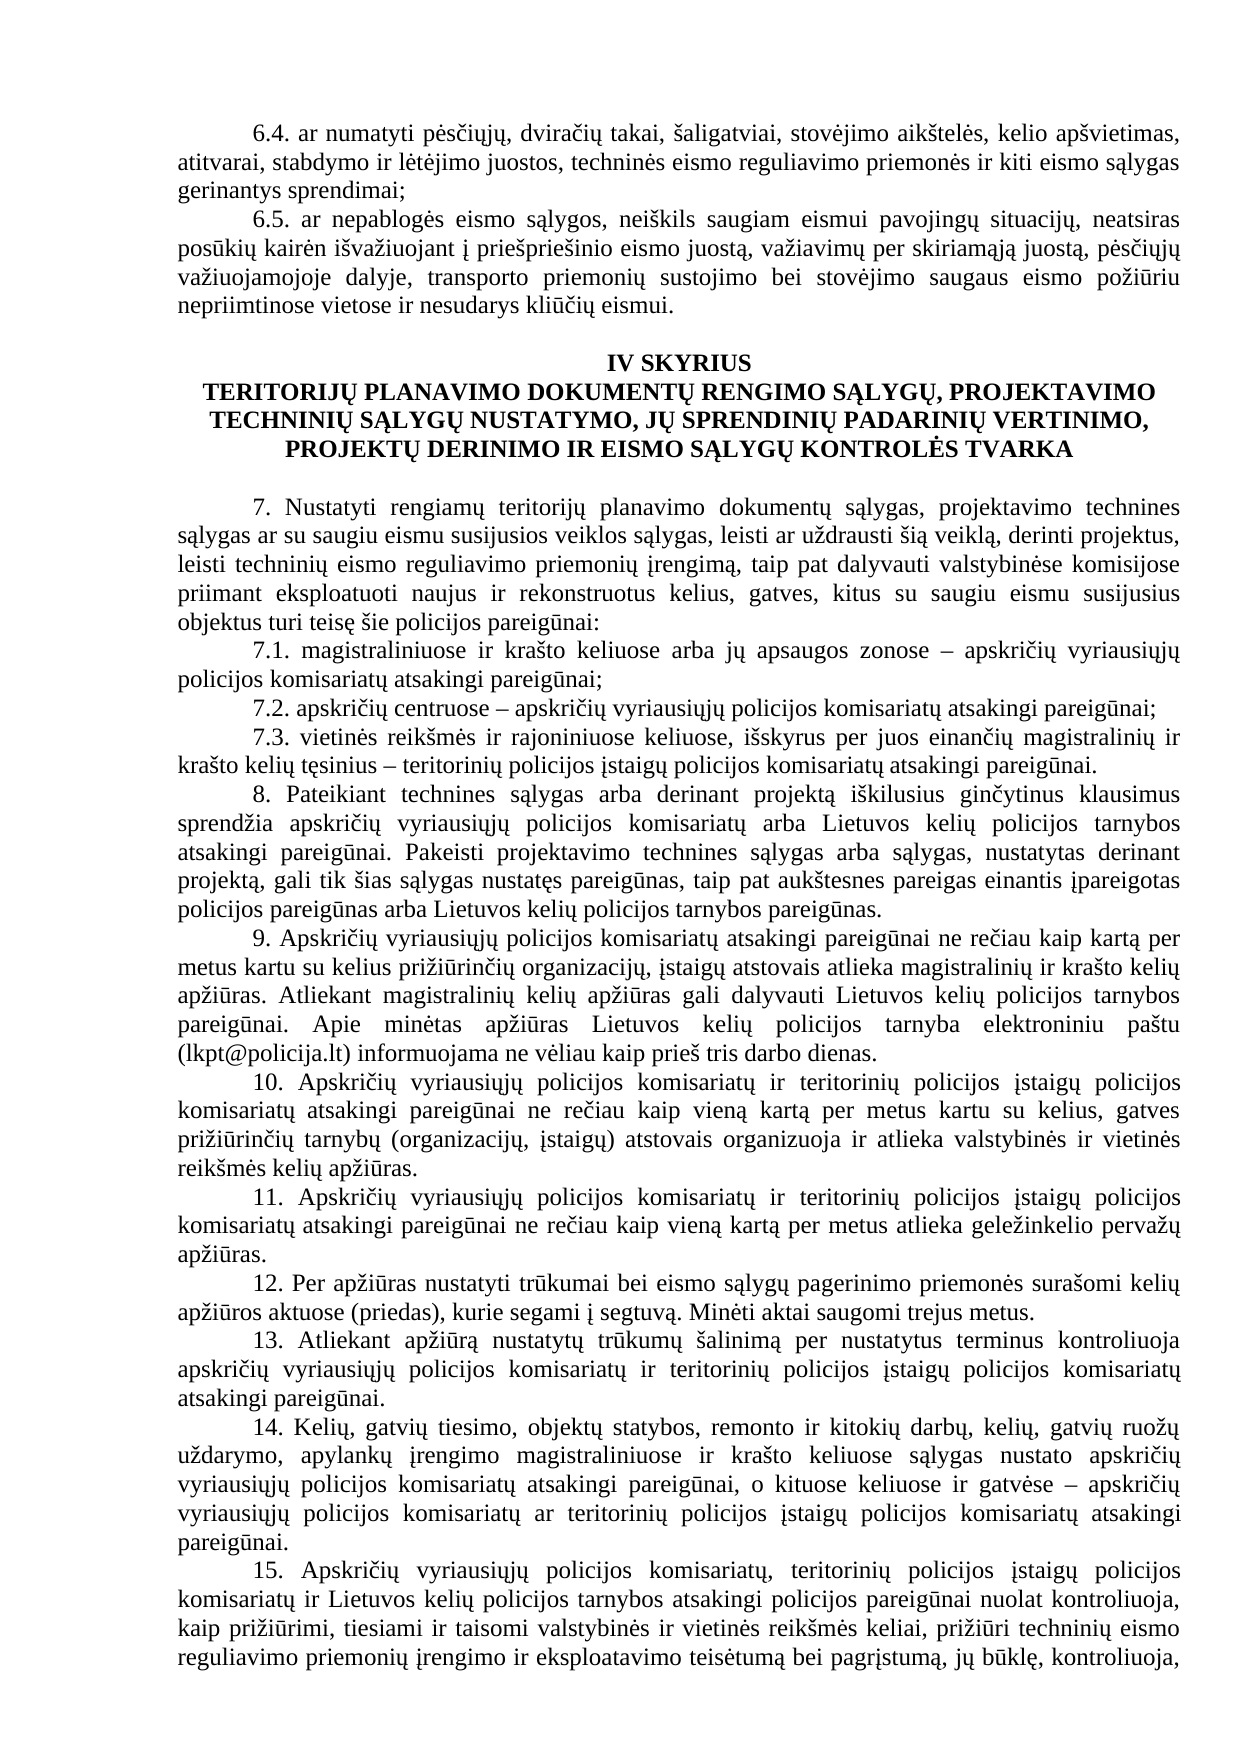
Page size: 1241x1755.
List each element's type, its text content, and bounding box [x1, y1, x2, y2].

text 6.4. ar numatyti pėsčiųjų, dviračių takai, šaligatviai, stovėjimo aikštelės, kelio apšvietimas, atitvarai, stabdymo ir lėtėjimo juostos, techninės eismo reguliavimo priemonės ir kiti eismo sąlygas gerinantys sprendimai; [177, 118, 1181, 204]
text 7. Nustatyti rengiamų teritorijų planavimo dokumentų sąlygas, projektavimo technines sąlygas ar su saugiu eismu susijusios veiklos sąlygas, leisti ar uždrausti šią veiklą, derinti projektus, leisti techninių eismo reguliavimo priemonių įrengimą, taip pat dalyvauti valstybinėse komisijose priimant eksploatuoti naujus ir rekonstruotus kelius, gatves, kitus su saugiu eismu susijusius objektus turi teisę šie policijos pareigūnai: [177, 492, 1181, 636]
text 9. Apskričių vyriausiųjų policijos komisariatų atsakingi pareigūnai ne rečiau kaip kartą per metus kartu su kelius prižiūrinčių organizacijų, įstaigų atstovais atlieka magistralinių ir krašto kelių apžiūras. Atliekant magistralinių kelių apžiūras gali dalyvauti Lietuvos kelių policijos tarnybos pareigūnai. Apie minėtas apžiūras Lietuvos kelių policijos tarnyba elektroniniu paštu (lkpt@policija.lt) informuojama ne vėliau kaip prieš tris darbo dienas. [177, 923, 1181, 1067]
text 10. Apskričių vyriausiųjų policijos komisariatų ir teritorinių policijos įstaigų policijos komisariatų atsakingi pareigūnai ne rečiau kaip vieną kartą per metus kartu su kelius, gatves prižiūrinčių tarnybų (organizacijų, įstaigų) atstovais organizuoja ir atlieka valstybinės ir vietinės reikšmės kelių apžiūras. [177, 1067, 1181, 1182]
text 7.2. apskričių centruose – apskričių vyriausiųjų policijos komisariatų atsakingi pareigūnai; [177, 693, 1181, 722]
text 7.3. vietinės reikšmės ir rajoniniuose keliuose, išskyrus per juos einančių magistralinių ir krašto kelių tęsinius – teritorinių policijos įstaigų policijos komisariatų atsakingi pareigūnai. [177, 722, 1181, 779]
text 7.1. magistraliniuose ir krašto keliuose arba jų apsaugos zonose – apskričių vyriausiųjų policijos komisariatų atsakingi pareigūnai; [177, 636, 1181, 693]
text 11. Apskričių vyriausiųjų policijos komisariatų ir teritorinių policijos įstaigų policijos komisariatų atsakingi pareigūnai ne rečiau kaip vieną kartą per metus atlieka geležinkelio pervažų apžiūras. [177, 1182, 1181, 1268]
text IV SKYRIUS [177, 348, 1181, 377]
text 8. Pateikiant technines sąlygas arba derinant projektą iškilusius ginčytinus klausimus sprendžia apskričių vyriausiųjų policijos komisariatų arba Lietuvos kelių policijos tarnybos atsakingi pareigūnai. Pakeisti projektavimo technines sąlygas arba sąlygas, nustatytas derinant projektą, gali tik šias sąlygas nustatęs pareigūnas, taip pat aukštesnes pareigas einantis įpareigotas policijos pareigūnas arba Lietuvos kelių policijos tarnybos pareigūnas. [177, 779, 1181, 923]
text 15. Apskričių vyriausiųjų policijos komisariatų, teritorinių policijos įstaigų policijos komisariatų ir Lietuvos kelių policijos tarnybos atsakingi policijos pareigūnai nuolat kontroliuoja, kaip prižiūrimi, tiesiami ir taisomi valstybinės ir vietinės reikšmės keliai, prižiūri techninių eismo reguliavimo priemonių įrengimo ir eksploatavimo teisėtumą bei pagrįstumą, jų būklę, kontroliuoja, [177, 1556, 1181, 1671]
text 14. Kelių, gatvių tiesimo, objektų statybos, remonto ir kitokių darbų, kelių, gatvių ruožų uždarymo, apylankų įrengimo magistraliniuose ir krašto keliuose sąlygas nustato apskričių vyriausiųjų policijos komisariatų atsakingi pareigūnai, o kituose keliuose ir gatvėse – apskričių vyriausiųjų policijos komisariatų ar teritorinių policijos įstaigų policijos komisariatų atsakingi pareigūnai. [177, 1412, 1181, 1556]
text 13. Atliekant apžiūrą nustatytų trūkumų šalinimą per nustatytus terminus kontroliuoja apskričių vyriausiųjų policijos komisariatų ir teritorinių policijos įstaigų policijos komisariatų atsakingi pareigūnai. [177, 1326, 1181, 1412]
text 6.5. ar nepablogės eismo sąlygos, neiškils saugiam eismui pavojingų situacijų, neatsiras posūkių kairėn išvažiuojant į priešpriešinio eismo juostą, važiavimų per skiriamąją juostą, pėsčiųjų važiuojamojoje dalyje, transporto priemonių sustojimo bei stovėjimo saugaus eismo požiūriu nepriimtinose vietose ir nesudarys kliūčių eismui. [177, 204, 1181, 319]
text TERITORIJŲ PLANAVIMO DOKUMENTų RENGimo SĄLYGŲ, PROJEKTAVIMO TECHNINIŲ SĄLYGŲ NUSTATYMO, JŲ SPRENDINIŲ padarinių VERTINIMO, PROJEKTŲ DERINIMO IR EISMO SĄLYGŲ KONTROLĖS TVARKA [177, 377, 1181, 463]
text 12. Per apžiūras nustatyti trūkumai bei eismo sąlygų pagerinimo priemonės surašomi kelių apžiūros aktuose (priedas), kurie segami į segtuvą. Minėti aktai saugomi trejus metus. [177, 1268, 1181, 1326]
